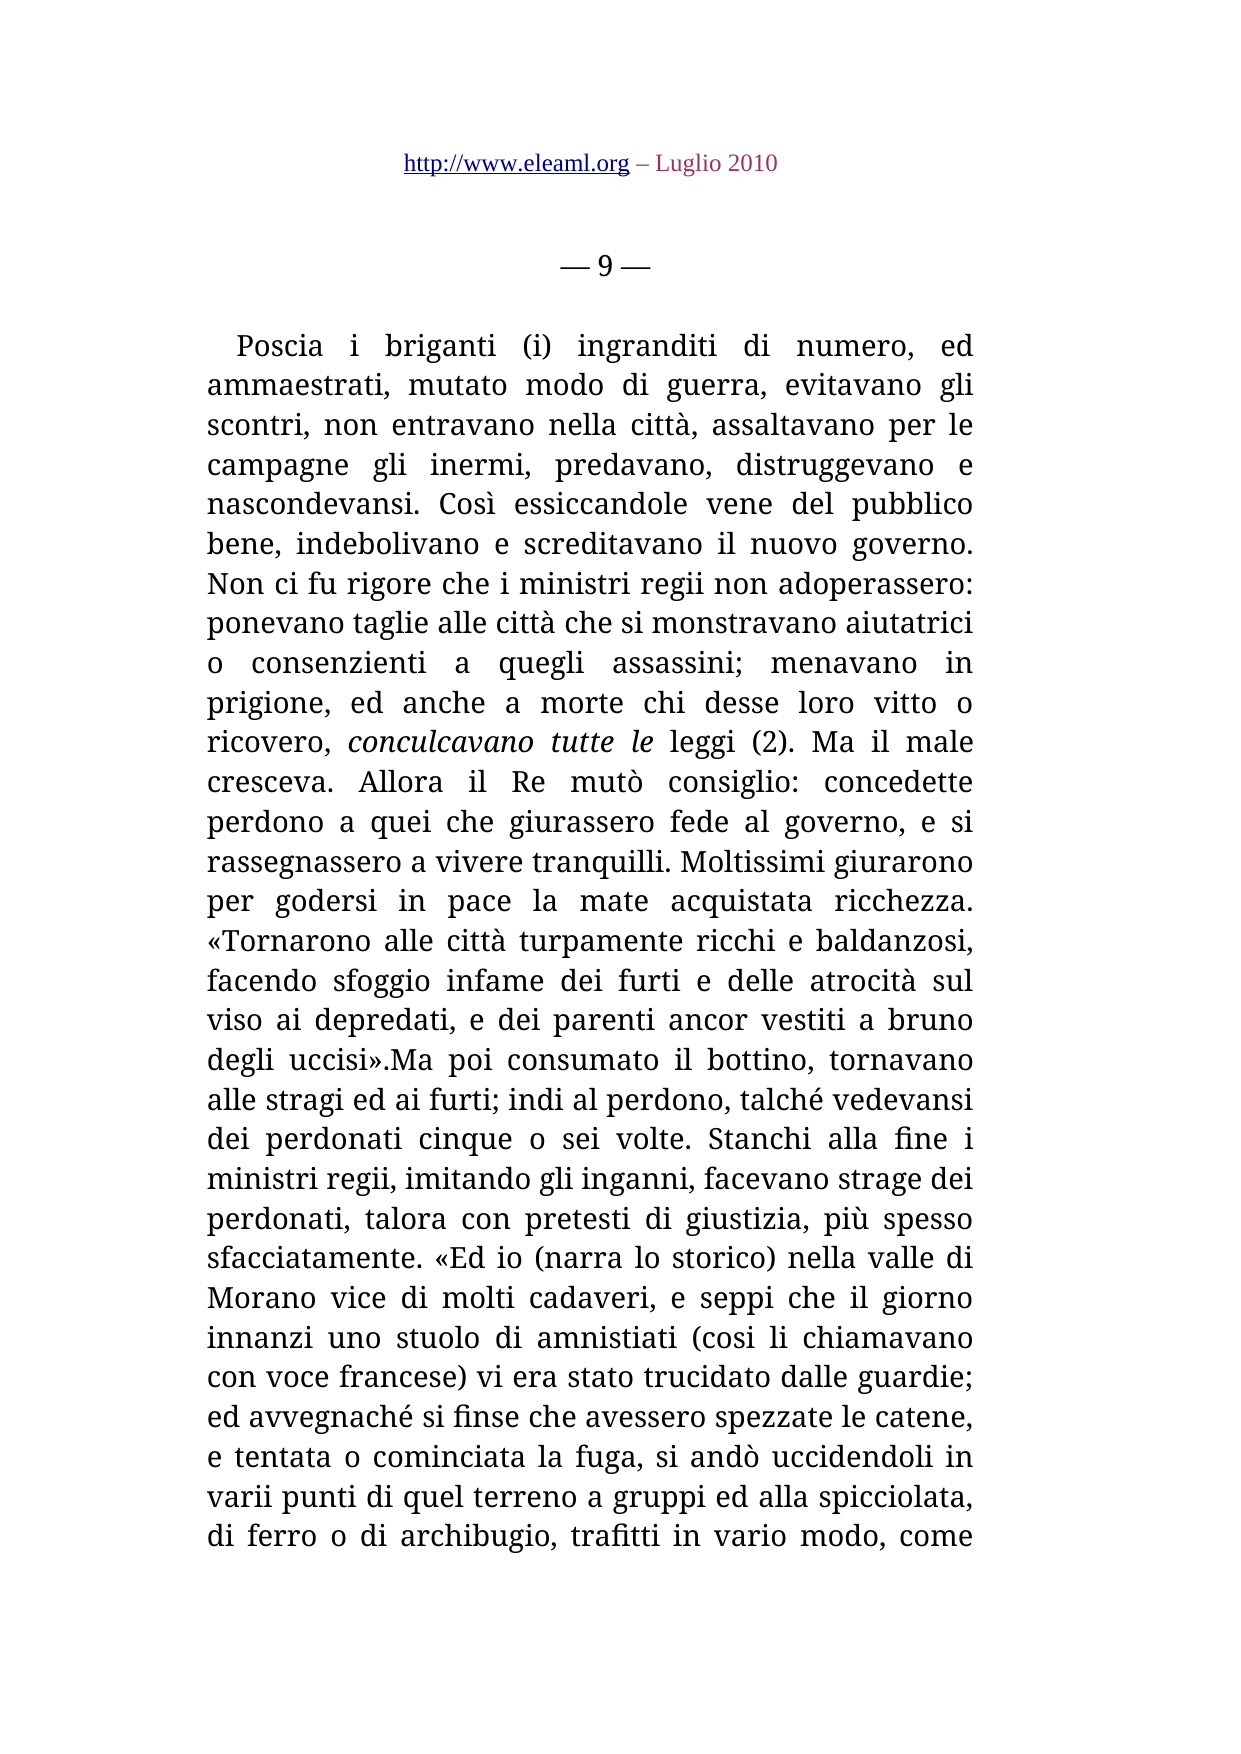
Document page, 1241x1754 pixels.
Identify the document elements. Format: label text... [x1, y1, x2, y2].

text — 9 — [207, 246, 974, 285]
text Poscia i briganti (i) ingranditi di numero, ed ammaestrati, mutato modo di guerra, evitavano gli scontri, non entravano nella città, assaltavano per le campagne gli inermi, predavano, distruggevano e nascondevansi. Così essiccandole vene del pubblico bene, indebolivano e screditavano il nuovo governo. Non ci fu rigore che i ministri regii non adoperassero: ponevano taglie alle città che si monstravano aiutatrici o consenzienti a quegli assassini; menavano in prigione, ed anche a morte chi desse loro vitto o ricovero, conculcavano tutte le leggi (2). Ma il male cresceva. Allora il Re mutò consiglio: concedette perdono a quei che giurassero fede al governo, e si rassegnassero a vivere tranquilli. Moltissimi giurarono per godersi in pace la mate acquistata ricchezza. «Tornarono alle città turpamente ricchi e baldanzosi, facendo sfoggio infame dei furti e delle atrocità sul viso ai depredati, e dei parenti ancor vestiti a bruno degli uccisi».Ma poi consumato il bottino, tornavano alle stragi ed ai furti; indi al perdono, talché vedevansi dei perdonati cinque o sei volte. Stanchi alla fine i ministri regii, imitando gli inganni, facevano strage dei perdonati, talora con pretesti di giustizia, più spesso sfacciatamente. «Ed io (narra lo storico) nella valle di Morano vice di molti cadaveri, e seppi che il giorno innanzi uno stuolo di amnistiati (cosi li chiamavano con voce francese) vi era stato trucidato dalle guardie; ed avvegnaché si finse che avessero spezzate le catene, e tentata o cominciata la fuga, si andò uccidendoli in varii punti di quel terreno a gruppi ed alla spicciolata, di ferro o di archibugio, trafitti in vario modo, come [207, 325, 974, 1555]
